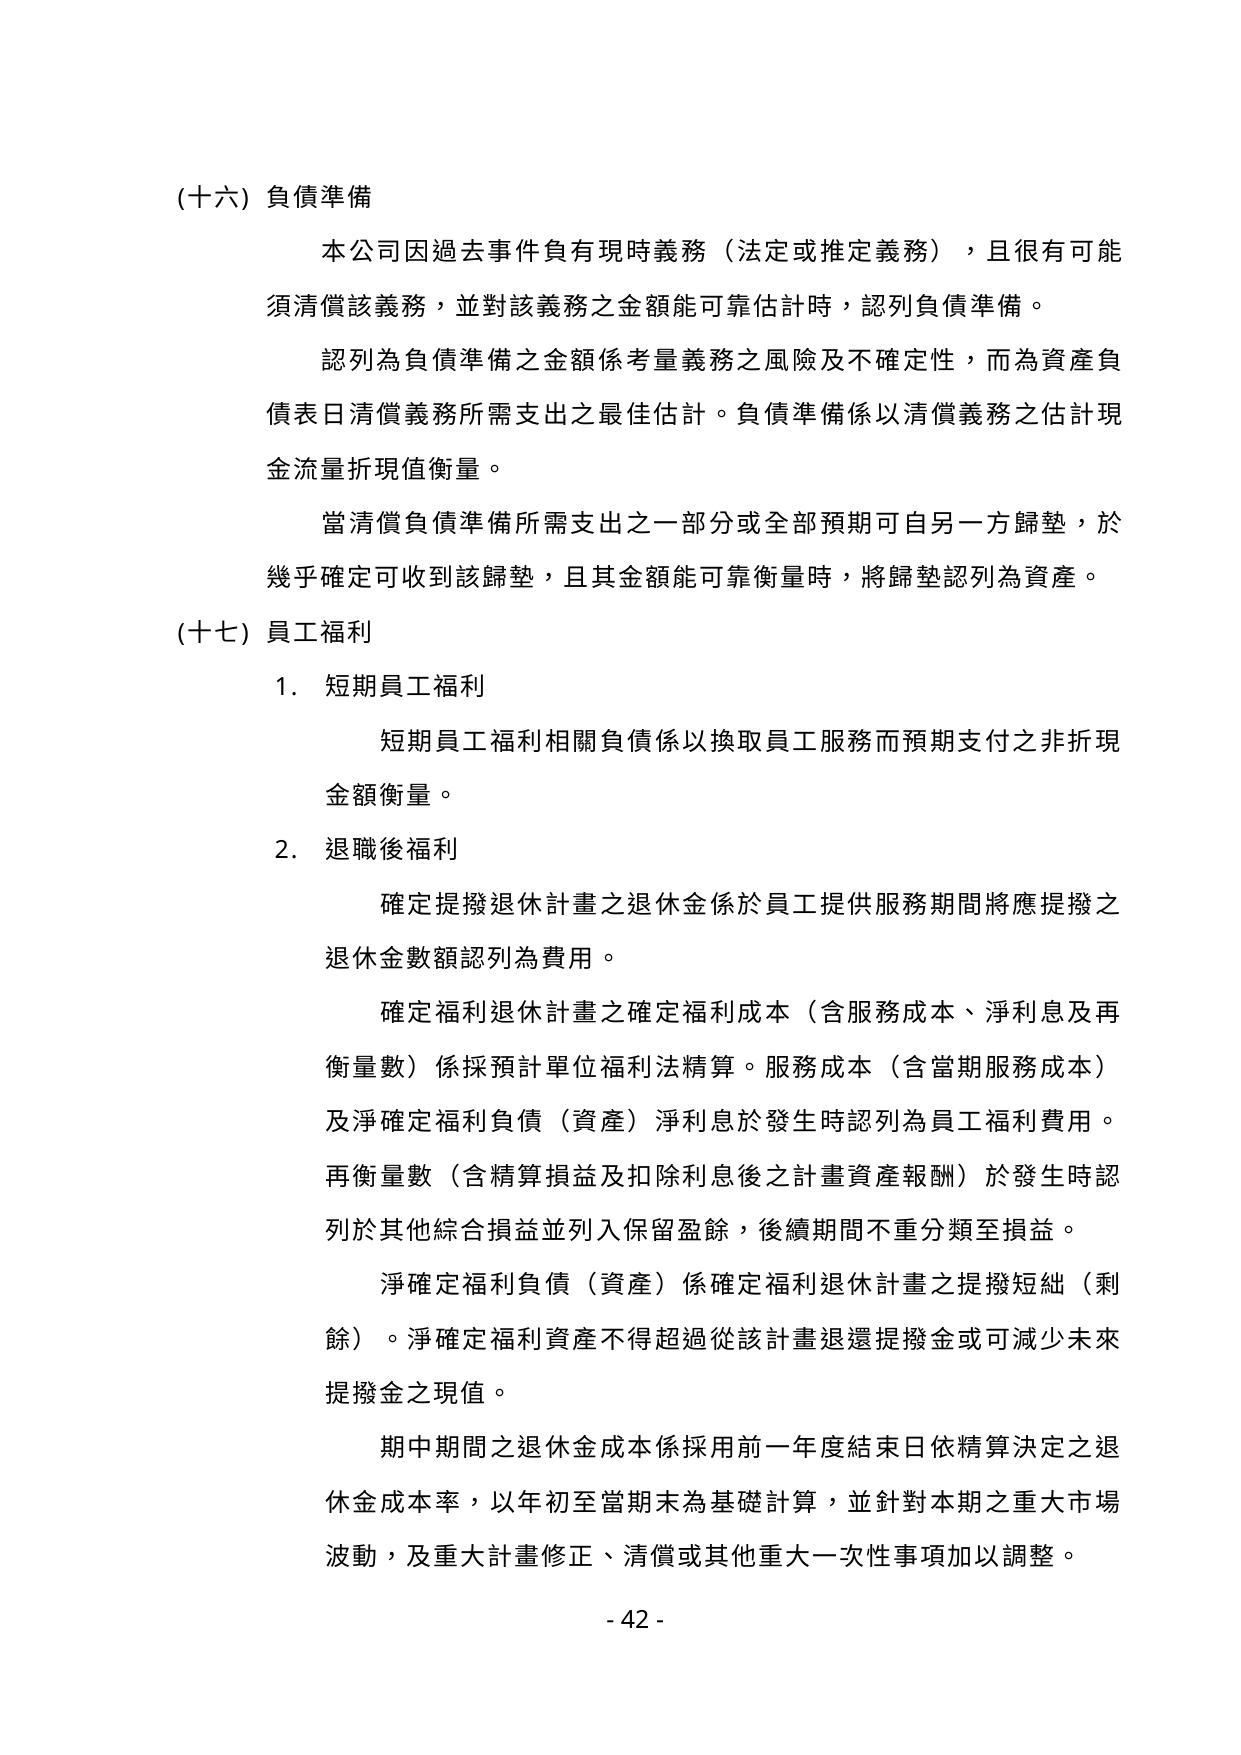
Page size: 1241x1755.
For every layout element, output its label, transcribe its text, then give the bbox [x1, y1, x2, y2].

text (十六) 負債準備 [177, 177, 1122, 213]
text (十七) 員工福利 [177, 612, 1122, 648]
text 本公司因過去事件負有現時義務（法定或推定義務），且很有可能須清償該義務，並對該義務之金額能可靠估計時，認列負債準備。 [266, 232, 1122, 322]
text 淨確定福利負債（資產）係確定福利退休計畫之提撥短絀（剩餘）。淨確定福利資產不得超過從該計畫退還提撥金或可減少未來提撥金之現值。 [325, 1265, 1122, 1410]
text 確定福利退休計畫之確定福利成本（含服務成本、淨利息及再衡量數）係採預計單位福利法精算。服務成本（含當期服務成本）及淨確定福利負債（資產）淨利息於發生時認列為員工福利費用。再衡量數（含精算損益及扣除利息後之計畫資產報酬）於發生時認列於其他綜合損益並列入保留盈餘，後續期間不重分類至損益。 [325, 993, 1122, 1247]
text 確定提撥退休計畫之退休金係於員工提供服務期間將應提撥之退休金數額認列為費用。 [325, 884, 1122, 975]
text 2. 退職後福利 [266, 830, 1122, 866]
text 短期員工福利相關負債係以換取員工服務而預期支付之非折現金額衡量。 [325, 721, 1122, 812]
text 當清償負債準備所需支出之一部分或全部預期可自另一方歸墊，於幾乎確定可收到該歸墊，且其金額能可靠衡量時，將歸墊認列為資產。 [266, 503, 1122, 594]
text 1. 短期員工福利 [266, 667, 1122, 703]
text 期中期間之退休金成本係採用前一年度結束日依精算決定之退休金成本率，以年初至當期末為基礎計算，並針對本期之重大市場波動，及重大計畫修正、清償或其他重大一次性事項加以調整。 [325, 1428, 1122, 1573]
text 認列為負債準備之金額係考量義務之風險及不確定性，而為資產負債表日清償義務所需支出之最佳估計。負債準備係以清償義務之估計現金流量折現值衡量。 [266, 340, 1122, 485]
